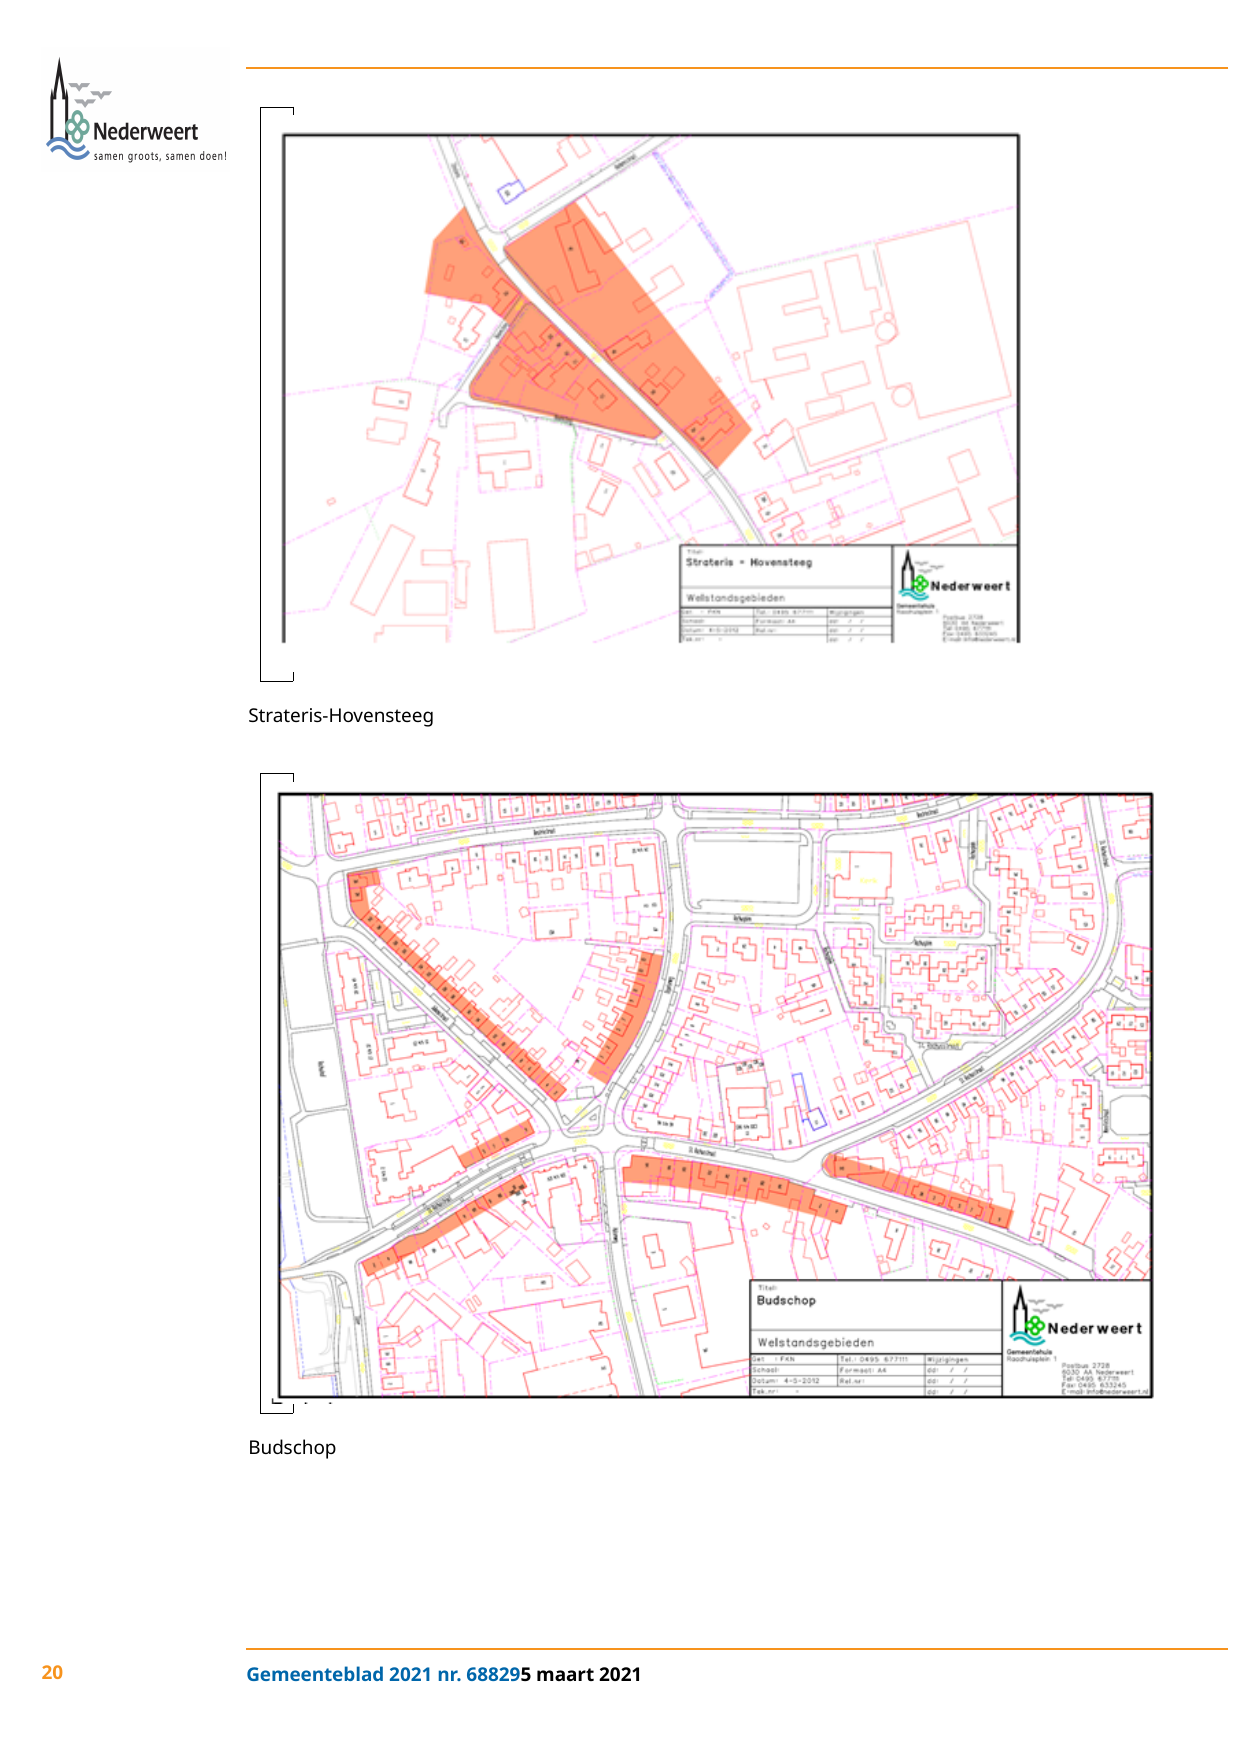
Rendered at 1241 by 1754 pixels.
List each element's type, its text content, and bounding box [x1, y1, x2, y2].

picture [41, 47, 231, 172]
text Budschop [248, 1434, 1152, 1460]
text Strateris-Hovensteeg [248, 702, 1152, 728]
picture [268, 782, 1173, 1404]
picture [268, 115, 1037, 672]
